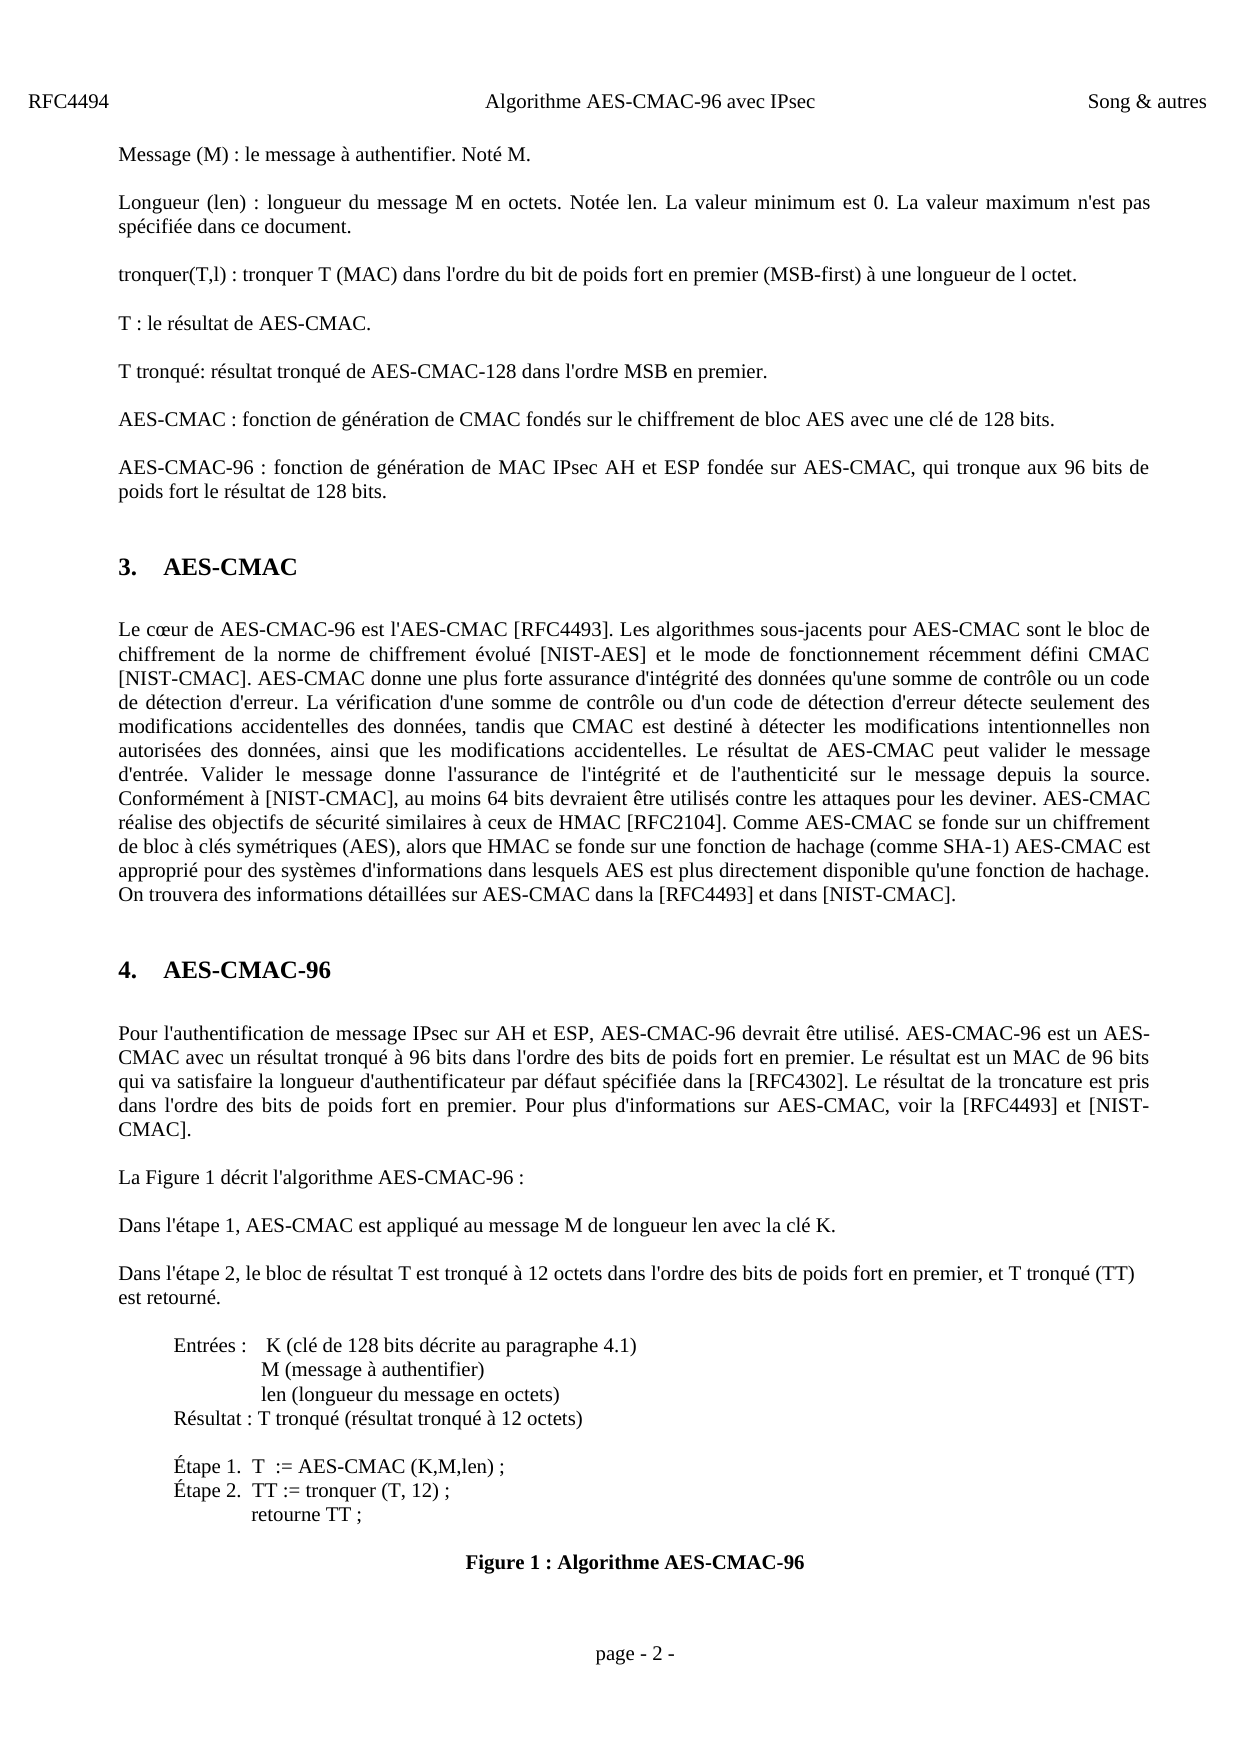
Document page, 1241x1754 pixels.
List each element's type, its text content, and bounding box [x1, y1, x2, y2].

text tronquer(T,l) : tronquer T (MAC) dans l'ordre du bit de poids fort en premier (MSB-first) à une longueur de l octet. [118, 262, 1152, 286]
text Message (M) : le message à authentifier. Noté M. [118, 142, 1152, 166]
text Étape 2. TT := tronquer (T, 12) ; [173, 1478, 1152, 1502]
text T tronqué: résultat tronqué de AES-CMAC-128 dans l'ordre MSB en premier. [118, 359, 1152, 383]
text Dans l'étape 1, AES-CMAC est appliqué au message M de longueur len avec la clé K. [118, 1213, 1152, 1237]
text retourne TT ; [173, 1502, 1152, 1526]
subtitle 3. AES-CMAC [118, 552, 1152, 581]
text Longueur (len) : longueur du message M en octets. Notée len. La valeur minimum est 0. La valeur maximum n'est pas spécifiée dans ce document. [118, 190, 1152, 238]
text M (message à authentifier) [173, 1357, 1152, 1381]
text Étape 1. T := AES-CMAC (K,M,len) ; [173, 1454, 1152, 1478]
text Figure 1 : Algorithme AES-CMAC-96 [118, 1550, 1152, 1574]
text T : le résultat de AES-CMAC. [118, 311, 1152, 334]
text AES-CMAC-96 : fonction de génération de MAC IPsec AH et ESP fondée sur AES-CMAC, qui tronque aux 96 bits de poids fort le résultat de 128 bits. [118, 455, 1152, 503]
text Entrées : K (clé de 128 bits décrite au paragraphe 4.1) [173, 1333, 1152, 1357]
text Résultat : T tronqué (résultat tronqué à 12 octets) [173, 1406, 1152, 1429]
text Pour l'authentification de message IPsec sur AH et ESP, AES-CMAC-96 devrait être utilisé. AES-CMAC-96 est un AES-CMAC avec un résultat tronqué à 96 bits dans l'ordre des bits de poids fort en premier. Le résultat est un MAC de 96 bits qui va satisfaire la longueur d'authentificateur par défaut spécifiée dans la [RFC4302]. Le résultat de la troncature est pris dans l'ordre des bits de poids fort en premier. Pour plus d'informations sur AES-CMAC, voir la [RFC4493] et [NIST-CMAC]. [118, 1021, 1152, 1141]
text Le cœur de AES-CMAC-96 est l'AES-CMAC [RFC4493]. Les algorithmes sous-jacents pour AES-CMAC sont le bloc de chiffrement de la norme de chiffrement évolué [NIST-AES] et le mode de fonctionnement récemment défini CMAC [NIST-CMAC]. AES-CMAC donne une plus forte assurance d'intégrité des données qu'une somme de contrôle ou un code de détection d'erreur. La vérification d'une somme de contrôle ou d'un code de détection d'erreur détecte seulement des modifications accidentelles des données, tandis que CMAC est destiné à détecter les modifications intentionnelles non autorisées des données, ainsi que les modifications accidentelles. Le résultat de AES-CMAC peut valider le message d'entrée. Valider le message donne l'assurance de l'intégrité et de l'authenticité sur le message depuis la source. Conformément à [NIST-CMAC], au moins 64 bits devraient être utilisés contre les attaques pour les deviner. AES-CMAC réalise des objectifs de sécurité similaires à ceux de HMAC [RFC2104]. Comme AES-CMAC se fonde sur un chiffrement de bloc à clés symétriques (AES), alors que HMAC se fonde sur une fonction de hachage (comme SHA-1) AES-CMAC est approprié pour des systèmes d'informations dans lesquels AES est plus directement disponible qu'une fonction de hachage. On trouvera des informations détaillées sur AES-CMAC dans la [RFC4493] et dans [NIST-CMAC]. [118, 617, 1152, 906]
text Dans l'étape 2, le bloc de résultat T est tronqué à 12 octets dans l'ordre des bits de poids fort en premier, et T tronqué (TT) est retourné. [118, 1261, 1152, 1309]
text len (longueur du message en octets) [173, 1381, 1152, 1406]
subtitle 4. AES-CMAC-96 [118, 955, 1152, 984]
text La Figure 1 décrit l'algorithme AES-CMAC-96 : [118, 1165, 1152, 1189]
text AES-CMAC : fonction de génération de CMAC fondés sur le chiffrement de bloc AES avec une clé de 128 bits. [118, 407, 1152, 431]
